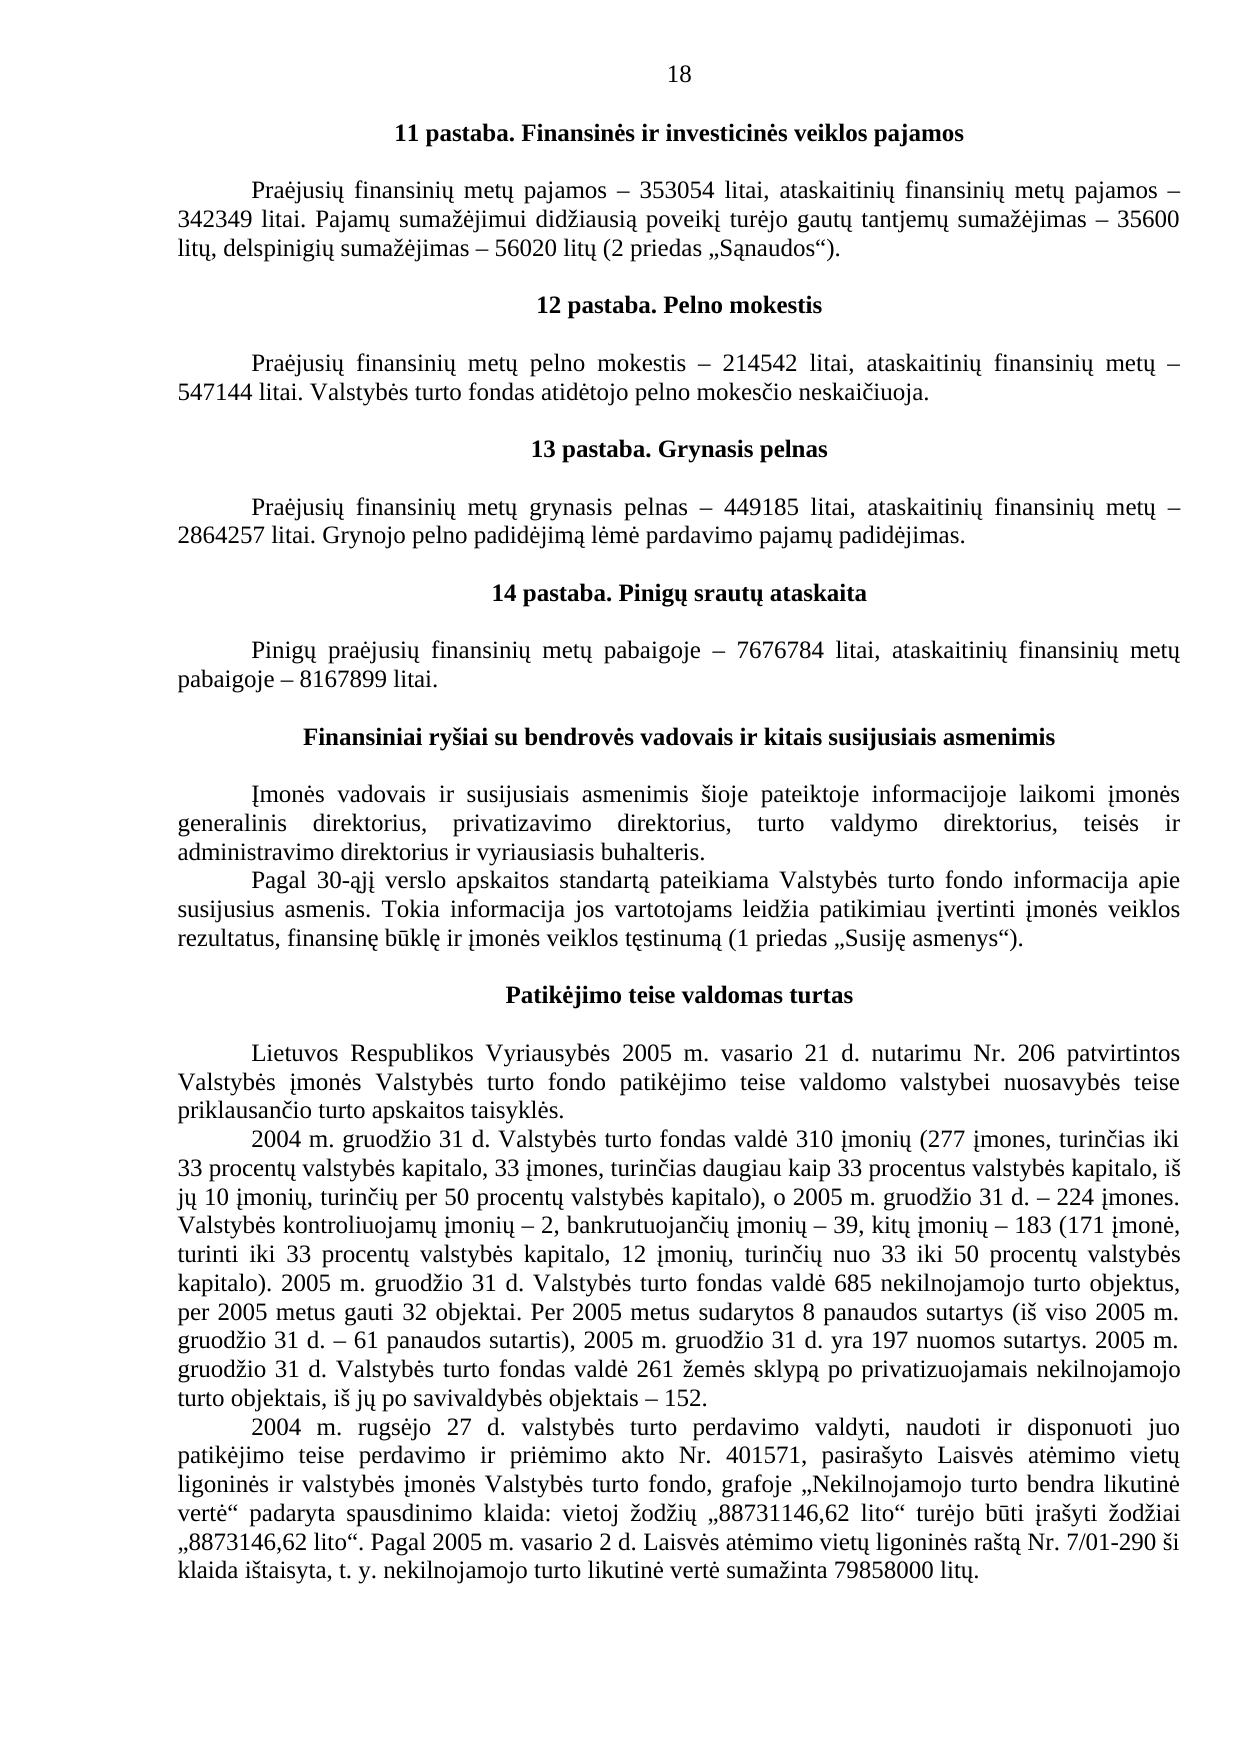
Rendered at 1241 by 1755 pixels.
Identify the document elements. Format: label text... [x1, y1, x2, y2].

text Pinigų praėjusių finansinių metų pabaigoje – 7676784 litai, ataskaitinių finansinių metų pabaigoje – 8167899 litai. [177, 636, 1181, 693]
text 2004 m. gruodžio 31 d. Valstybės turto fondas valdė 310 įmonių (277 įmones, turinčias iki 33 procentų valstybės kapitalo, 33 įmones, turinčias daugiau kaip 33 procentus valstybės kapitalo, iš jų 10 įmonių, turinčių per 50 procentų valstybės kapitalo), o 2005 m. gruodžio 31 d. – 224 įmones. Valstybės kontroliuojamų įmonių – 2, bankrutuojančių įmonių – 39, kitų įmonių – 183 (171 įmonė, turinti iki 33 procentų valstybės kapitalo, 12 įmonių, turinčių nuo 33 iki 50 procentų valstybės kapitalo). 2005 m. gruodžio 31 d. Valstybės turto fondas valdė 685 nekilnojamojo turto objektus, per 2005 metus gauti 32 objektai. Per 2005 metus sudarytos 8 panaudos sutartys (iš viso 2005 m. gruodžio 31 d. – 61 panaudos sutartis), 2005 m. gruodžio 31 d. yra 197 nuomos sutartys. 2005 m. gruodžio 31 d. Valstybės turto fondas valdė 261 žemės sklypą po privatizuojamais nekilnojamojo turto objektais, iš jų po savivaldybės objektais – 152. [177, 1124, 1181, 1412]
text 13 pastaba. Grynasis pelnas [177, 434, 1181, 463]
text Pagal 30-ąjį verslo apskaitos standartą pateikiama Valstybės turto fondo informacija apie susijusius asmenis. Tokia informacija jos vartotojams leidžia patikimiau įvertinti įmonės veiklos rezultatus, finansinę būklę ir įmonės veiklos tęstinumą (1 priedas „Susiję asmenys“). [177, 866, 1181, 952]
text Praėjusių finansinių metų pelno mokestis – 214542 litai, ataskaitinių finansinių metų – 547144 litai. Valstybės turto fondas atidėtojo pelno mokesčio neskaičiuoja. [177, 348, 1181, 406]
text 14 pastaba. Pinigų srautų ataskaita [177, 578, 1181, 607]
text 11 pastaba. Finansinės ir investicinės veiklos pajamos [177, 118, 1181, 147]
text Lietuvos Respublikos Vyriausybės 2005 m. vasario 21 d. nutarimu Nr. 206 patvirtintos Valstybės įmonės Valstybės turto fondo patikėjimo teise valdomo valstybei nuosavybės teise priklausančio turto apskaitos taisyklės. [177, 1038, 1181, 1124]
text 2004 m. rugsėjo 27 d. valstybės turto perdavimo valdyti, naudoti ir disponuoti juo patikėjimo teise perdavimo ir priėmimo akto Nr. 401571, pasirašyto Laisvės atėmimo vietų ligoninės ir valstybės įmonės Valstybės turto fondo, grafoje „Nekilnojamojo turto bendra likutinė vertė“ padaryta spausdinimo klaida: vietoj žodžių „88731146,62 lito“ turėjo būti įrašyti žodžiai „8873146,62 lito“. Pagal 2005 m. vasario 2 d. Laisvės atėmimo vietų ligoninės raštą Nr. 7/01-290 ši klaida ištaisyta, t. y. nekilnojamojo turto likutinė vertė sumažinta 79858000 litų. [177, 1412, 1181, 1584]
text 12 pastaba. Pelno mokestis [177, 291, 1181, 319]
text Finansiniai ryšiai su bendrovės vadovais ir kitais susijusiais asmenimis [177, 722, 1181, 751]
text Praėjusių finansinių metų pajamos – 353054 litai, ataskaitinių finansinių metų pajamos – 342349 litai. Pajamų sumažėjimui didžiausią poveikį turėjo gautų tantjemų sumažėjimas – 35600 litų, delspinigių sumažėjimas – 56020 litų (2 priedas „Sąnaudos“). [177, 176, 1181, 262]
text Praėjusių finansinių metų grynasis pelnas – 449185 litai, ataskaitinių finansinių metų – 2864257 litai. Grynojo pelno padidėjimą lėmė pardavimo pajamų padidėjimas. [177, 492, 1181, 549]
text Įmonės vadovais ir susijusiais asmenimis šioje pateiktoje informacijoje laikomi įmonės generalinis direktorius, privatizavimo direktorius, turto valdymo direktorius, teisės ir administravimo direktorius ir vyriausiasis buhalteris. [177, 779, 1181, 866]
text Patikėjimo teise valdomas turtas [177, 981, 1181, 1009]
